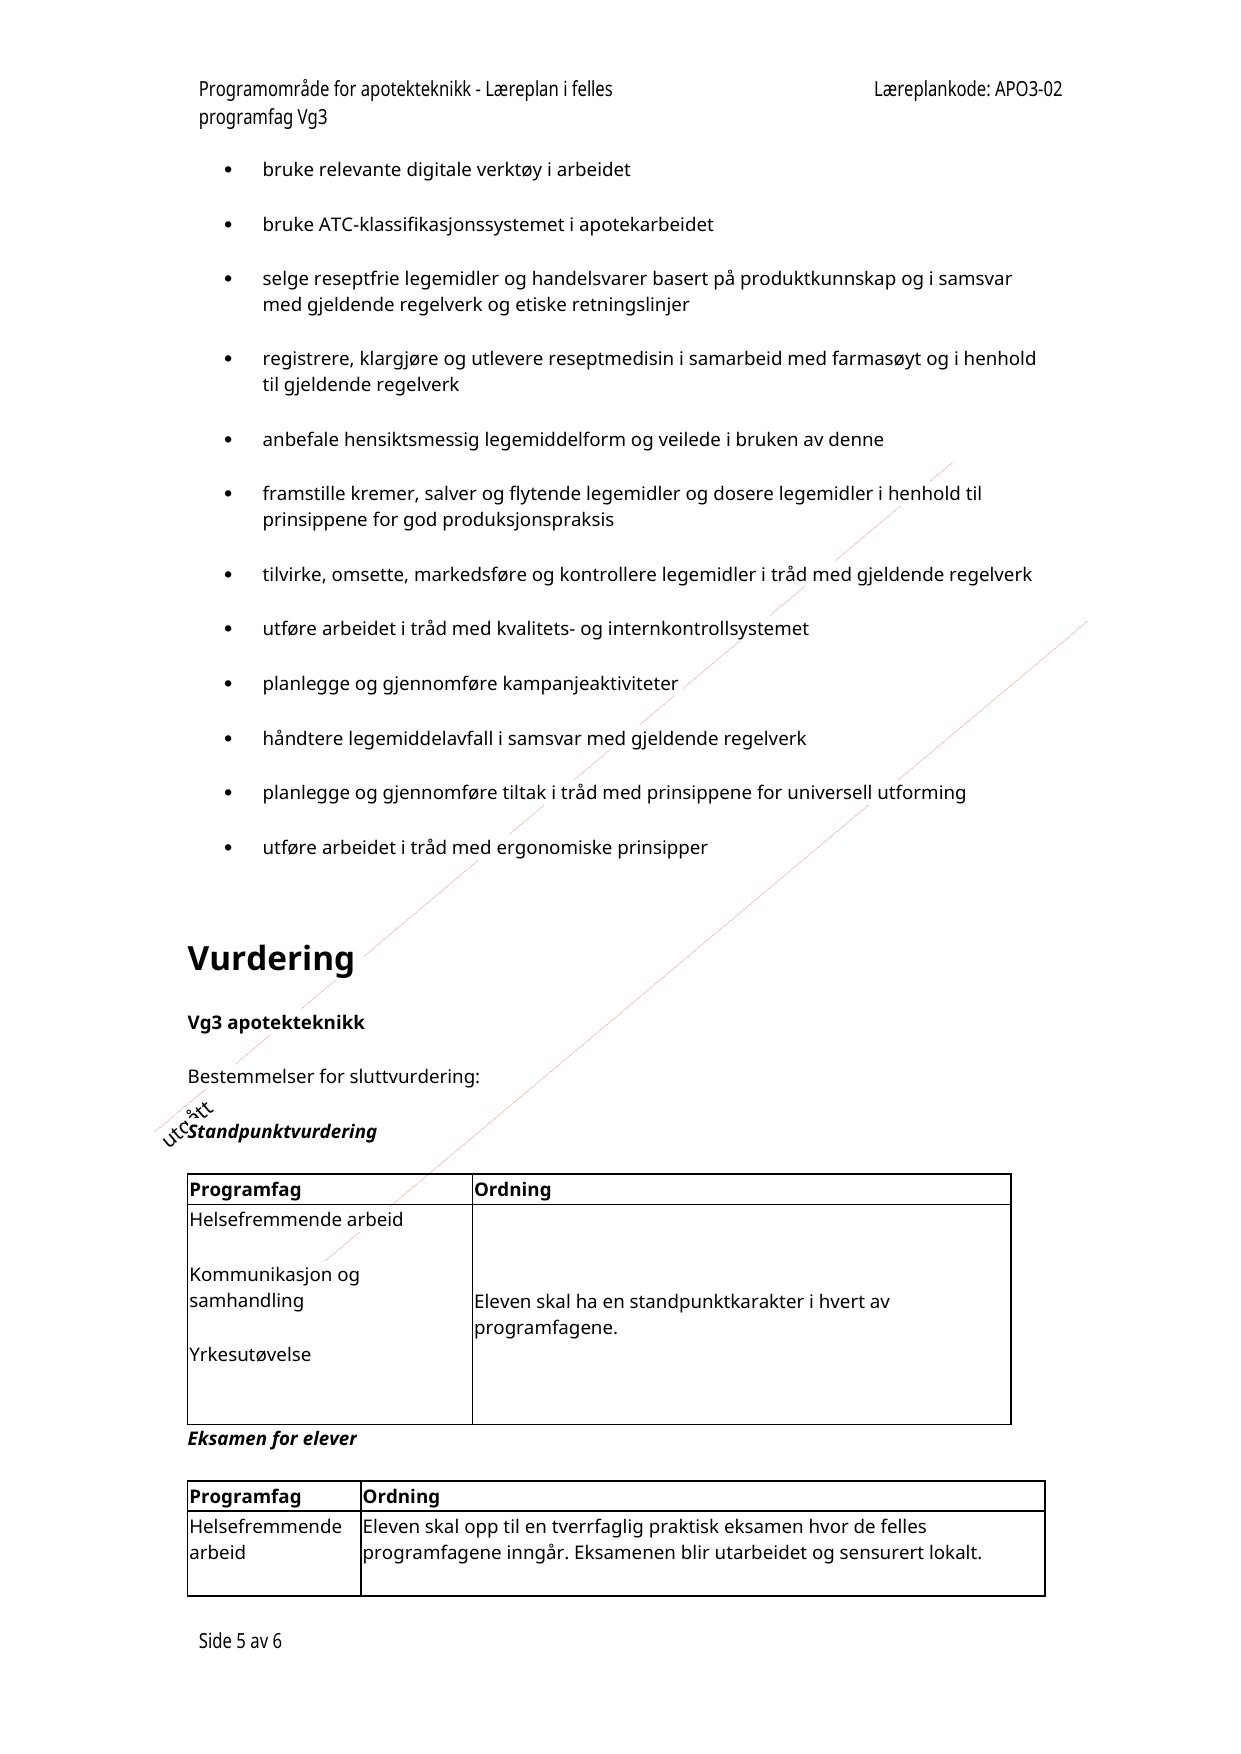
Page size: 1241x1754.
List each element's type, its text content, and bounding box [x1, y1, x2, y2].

list anbefale hensiktsmessig legemiddelform og veilede i bruken av denne [889, 426, 1053, 451]
list planlegge og gjennomføre tiltak i tråd med prinsippene for universell utforming [900, 779, 1053, 805]
list utføre arbeidet i tråd med ergonomiske prinsipper [804, 834, 1053, 860]
subtitle Vurdering [364, 889, 766, 980]
list selge reseptfrie legemidler og handelsvarer basert på produktkunnskap og i samsvar med gjeldende regelverk og etiske retningslinjer [695, 266, 1053, 317]
subtitle Vurdering [661, 889, 1053, 980]
text Eksamen for elever [362, 1425, 1053, 1451]
list håndtere legemiddelavfall i samsvar med gjeldende regelverk [812, 725, 962, 750]
subtitle Vurdering [364, 889, 442, 955]
list utføre arbeidet i tråd med kvalitets- og internkontrollsystemet [814, 616, 1053, 641]
text Vg3 apotekteknikk [370, 1009, 623, 1034]
list planlegge og gjennomføre kampanjeaktiviteter [683, 670, 1027, 696]
list utføre arbeidet i tråd med ergonomiske prinsipper [225, 834, 263, 860]
table_cell Helsefremmende arbeid Kommunikasjon og samhandling Yrkesutøvelse [188, 1512, 360, 1595]
text Standpunktvurdering [466, 1118, 1053, 1144]
list bruke relevante digitale verktøy i arbeidet [636, 156, 1053, 182]
list planlegge og gjennomføre tiltak i tråd med prinsippene for universell utforming [225, 779, 573, 805]
text Bestemmelser for sluttvurdering: [531, 1064, 1053, 1089]
list framstille kremer, salver og flytende legemidler og dosere legemidler i henhold til prinsippene for god produksjonspraksis [871, 481, 1053, 532]
list planlegge og gjennomføre kampanjeaktiviteter [225, 670, 263, 696]
table_cell Eleven skal ha en standpunktkarakter i hvert av programfagene. [473, 1205, 1010, 1423]
list håndtere legemiddelavfall i samsvar med gjeldende regelverk [935, 725, 1053, 750]
list planlegge og gjennomføre kampanjeaktiviteter [1000, 670, 1053, 696]
list utføre arbeidet i tråd med ergonomiske prinsipper [713, 834, 832, 860]
list bruke relevante digitale verktøy i arbeidet [225, 156, 263, 182]
list registrere, klargjøre og utlevere reseptmedisin i samarbeid med farmasøyt og i henhold til gjeldende regelverk [464, 346, 1053, 397]
list framstille kremer, salver og flytende legemidler og dosere legemidler i henhold til prinsippene for god produksjonspraksis [619, 506, 898, 532]
text Standpunktvurdering [382, 1118, 493, 1144]
list bruke ATC-klassifikasjonssystemet i apotekarbeidet [719, 211, 1053, 236]
table_cell Eleven skal opp til en tverrfaglig praktisk eksamen hvor de felles programfagene inngår. Eksamenen blir utarbeidet og sensurert lokalt. [362, 1512, 1044, 1595]
text Bestemmelser for sluttvurdering: [485, 1064, 558, 1089]
text Vg3 apotekteknikk [597, 1009, 1053, 1034]
